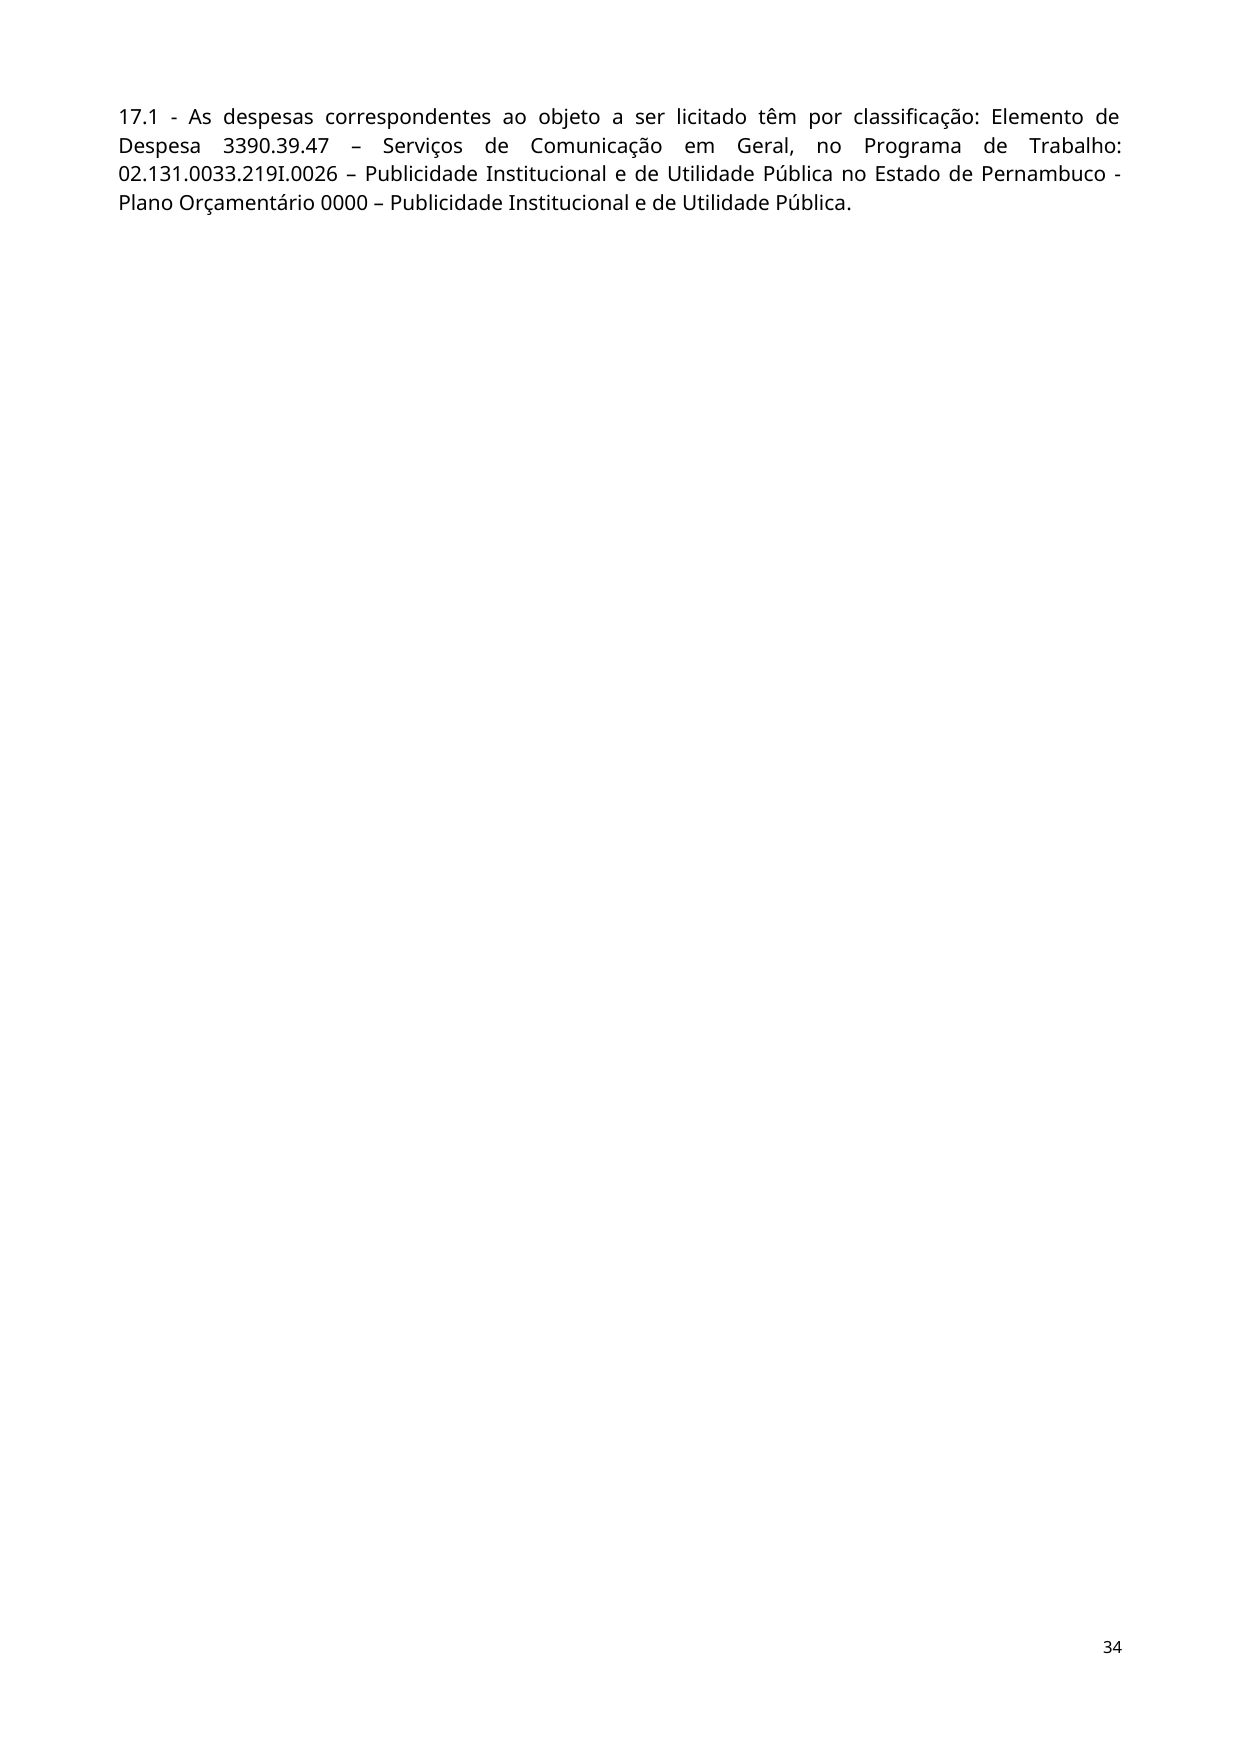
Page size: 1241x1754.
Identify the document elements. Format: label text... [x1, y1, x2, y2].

text 17.1 - As despesas correspondentes ao objeto a ser licitado têm por classificação: Elemento de Despesa 3390.39.47 – Serviços de Comunicação em Geral, no Programa de Trabalho: 02.131.0033.219I.0026 – Publicidade Institucional e de Utilidade Pública no Estado de Pernambuco - Plano Orçamentário 0000 – Publicidade Institucional e de Utilidade Pública. [118, 102, 1122, 216]
